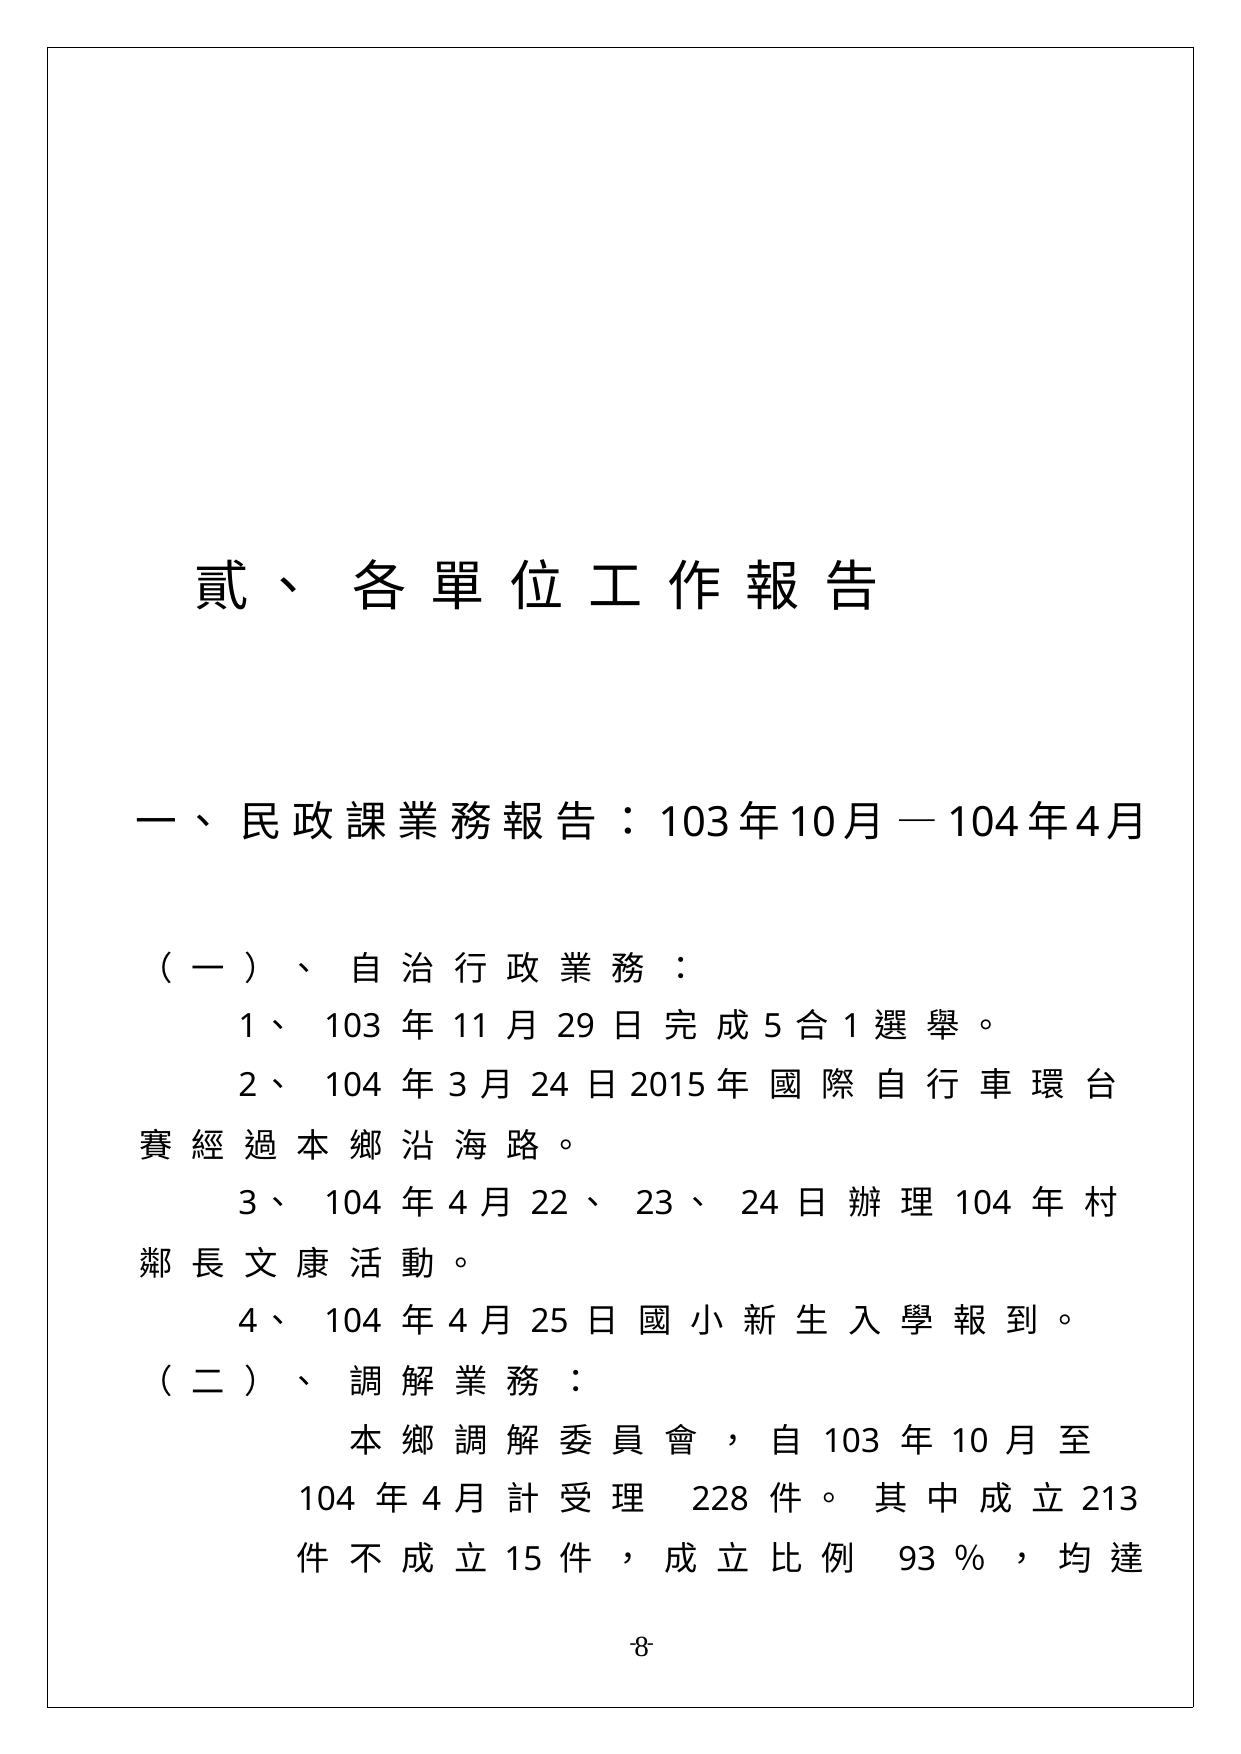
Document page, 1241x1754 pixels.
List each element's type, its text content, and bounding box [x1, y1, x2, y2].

text （一）、自治行政業務： [129, 936, 1153, 995]
text 貳、各單位工作報告 [129, 523, 1153, 641]
text 1、103年11月29日完成5合1選舉。 [129, 995, 1153, 1054]
text 一、民政課業務報告：103年10月—104年4月 [129, 759, 1153, 877]
text （二）、調解業務： [129, 1349, 1153, 1408]
text 3、104年4月22、23、24日辦理104年村鄰長文康活動。 [129, 1172, 1153, 1290]
text 2、104年3月24日2015年國際自行車環台賽經過本鄉沿海路。 [129, 1054, 1153, 1172]
text 4、104年4月25日國小新生入學報到。 [129, 1290, 1153, 1349]
text 本鄉調解委員會，自103年10月至104年4月計受理 228件。其中成立213 件不成立15件，成立比例 93％，均達 [129, 1408, 1153, 1586]
